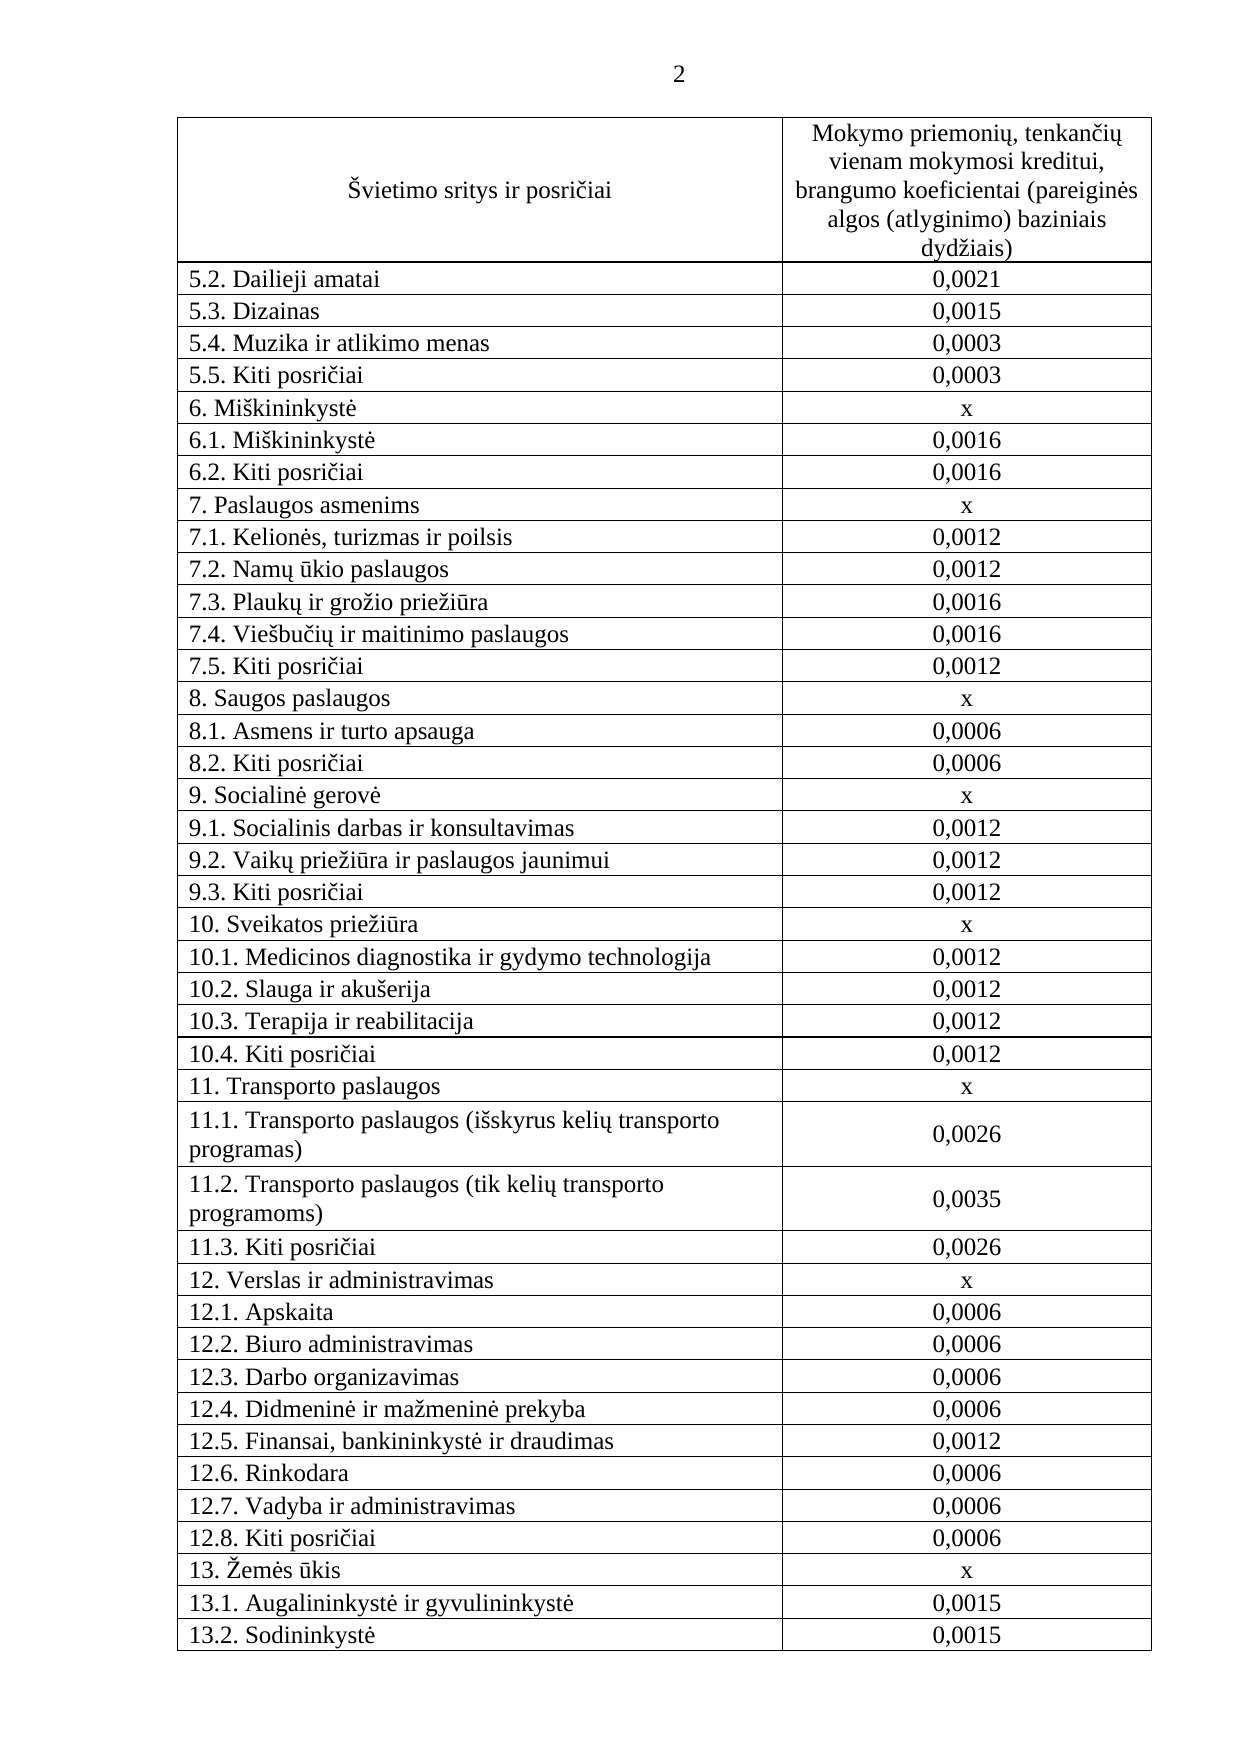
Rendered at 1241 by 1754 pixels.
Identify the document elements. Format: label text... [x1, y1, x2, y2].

table_cell 0,0016 [783, 585, 1151, 617]
table_cell 0,0015 [783, 1586, 1151, 1618]
table_cell 0,0006 [783, 1360, 1151, 1392]
table_cell 0,0006 [783, 1490, 1151, 1521]
table_cell 0,0006 [783, 1522, 1151, 1553]
table_cell 9.2. Vaikų priežiūra ir paslaugos jaunimui [178, 844, 782, 875]
table_cell 0,0012 [783, 844, 1151, 875]
table_cell 11.3. Kiti posričiai [178, 1231, 782, 1262]
table_cell 7.5. Kiti posričiai [178, 650, 782, 681]
table_header Švietimo sritys ir posričiai [178, 118, 782, 261]
table_cell 0,0012 [783, 521, 1151, 552]
table_cell 10. Sveikatos priežiūra [178, 908, 782, 939]
table_cell 0,0012 [783, 811, 1151, 843]
table_cell 11.2. Transporto paslaugos (tik kelių transporto programoms) [178, 1167, 782, 1230]
table_cell 12.2. Biuro administravimas [178, 1328, 782, 1359]
table_cell 0,0012 [783, 1038, 1151, 1069]
table_cell 0,0015 [783, 1619, 1151, 1650]
table_cell 0,0006 [783, 1393, 1151, 1424]
table_cell 12.8. Kiti posričiai [178, 1522, 782, 1553]
table_cell 13.1. Augalininkystė ir gyvulininkystė [178, 1586, 782, 1618]
table_cell 0,0006 [783, 747, 1151, 778]
table_cell 0,0012 [783, 973, 1151, 1004]
table_cell 0,0006 [783, 715, 1151, 746]
table_cell 0,0016 [783, 424, 1151, 455]
table_cell 6.2. Kiti posričiai [178, 456, 782, 487]
table_cell 0,0012 [783, 650, 1151, 681]
table_cell 7.4. Viešbučių ir maitinimo paslaugos [178, 618, 782, 649]
table_cell 0,0012 [783, 553, 1151, 584]
table_cell 12.1. Apskaita [178, 1296, 782, 1327]
table_cell x [783, 1070, 1151, 1101]
table_cell x [783, 1264, 1151, 1295]
table_cell 0,0021 [783, 263, 1151, 294]
table_cell 9. Socialinė gerovė [178, 779, 782, 810]
table_cell 0,0012 [783, 1005, 1151, 1036]
table_cell 13.2. Sodininkystė [178, 1619, 782, 1650]
table_cell x [783, 489, 1151, 520]
table_cell x [783, 908, 1151, 939]
table_cell 12.7. Vadyba ir administravimas [178, 1490, 782, 1521]
table_cell 12.5. Finansai, bankininkystė ir draudimas [178, 1425, 782, 1456]
table_cell x [783, 779, 1151, 810]
table_cell x [783, 392, 1151, 423]
table_cell 12.3. Darbo organizavimas [178, 1360, 782, 1392]
table_cell 8.1. Asmens ir turto apsauga [178, 715, 782, 746]
table_header Mokymo priemonių, tenkančių vienam mokymosi kreditui, brangumo koeficientai (pareiginės algos (atlyginimo) baziniais dydžiais) [783, 118, 1151, 261]
table_cell 0,0012 [783, 876, 1151, 907]
table_cell 0,0016 [783, 618, 1151, 649]
table_cell 12. Verslas ir administravimas [178, 1264, 782, 1295]
table_cell 11. Transporto paslaugos [178, 1070, 782, 1101]
table_cell x [783, 682, 1151, 713]
table_cell 10.1. Medicinos diagnostika ir gydymo technologija [178, 941, 782, 972]
table_cell 7. Paslaugos asmenims [178, 489, 782, 520]
table_cell 6. Miškininkystė [178, 392, 782, 423]
table_cell 7.1. Kelionės, turizmas ir poilsis [178, 521, 782, 552]
table_cell 11.1. Transporto paslaugos (išskyrus kelių transporto programas) [178, 1102, 782, 1166]
table_cell 8. Saugos paslaugos [178, 682, 782, 713]
table_cell 0,0003 [783, 327, 1151, 358]
table_cell 7.2. Namų ūkio paslaugos [178, 553, 782, 584]
table_cell 0,0012 [783, 941, 1151, 972]
table_cell 5.5. Kiti posričiai [178, 359, 782, 391]
table_cell 0,0006 [783, 1457, 1151, 1488]
table_cell 7.3. Plaukų ir grožio priežiūra [178, 585, 782, 617]
table_cell 13. Žemės ūkis [178, 1554, 782, 1585]
table_cell 9.1. Socialinis darbas ir konsultavimas [178, 811, 782, 843]
table_cell 6.1. Miškininkystė [178, 424, 782, 455]
table_cell 5.2. Dailieji amatai [178, 263, 782, 294]
table_cell 0,0035 [783, 1167, 1151, 1230]
table_cell 0,0006 [783, 1328, 1151, 1359]
table_cell 12.6. Rinkodara [178, 1457, 782, 1488]
table_cell 0,0026 [783, 1231, 1151, 1262]
table_cell 10.3. Terapija ir reabilitacija [178, 1005, 782, 1036]
table_cell 10.4. Kiti posričiai [178, 1038, 782, 1069]
table_cell x [783, 1554, 1151, 1585]
table_cell 10.2. Slauga ir akušerija [178, 973, 782, 1004]
table_cell 0,0016 [783, 456, 1151, 487]
table_cell 0,0015 [783, 295, 1151, 326]
table_cell 9.3. Kiti posričiai [178, 876, 782, 907]
table_cell 0,0026 [783, 1102, 1151, 1166]
table_cell 0,0003 [783, 359, 1151, 391]
table_cell 0,0012 [783, 1425, 1151, 1456]
table_cell 0,0006 [783, 1296, 1151, 1327]
table_cell 5.3. Dizainas [178, 295, 782, 326]
table_cell 8.2. Kiti posričiai [178, 747, 782, 778]
table_cell 12.4. Didmeninė ir mažmeninė prekyba [178, 1393, 782, 1424]
table_cell 5.4. Muzika ir atlikimo menas [178, 327, 782, 358]
